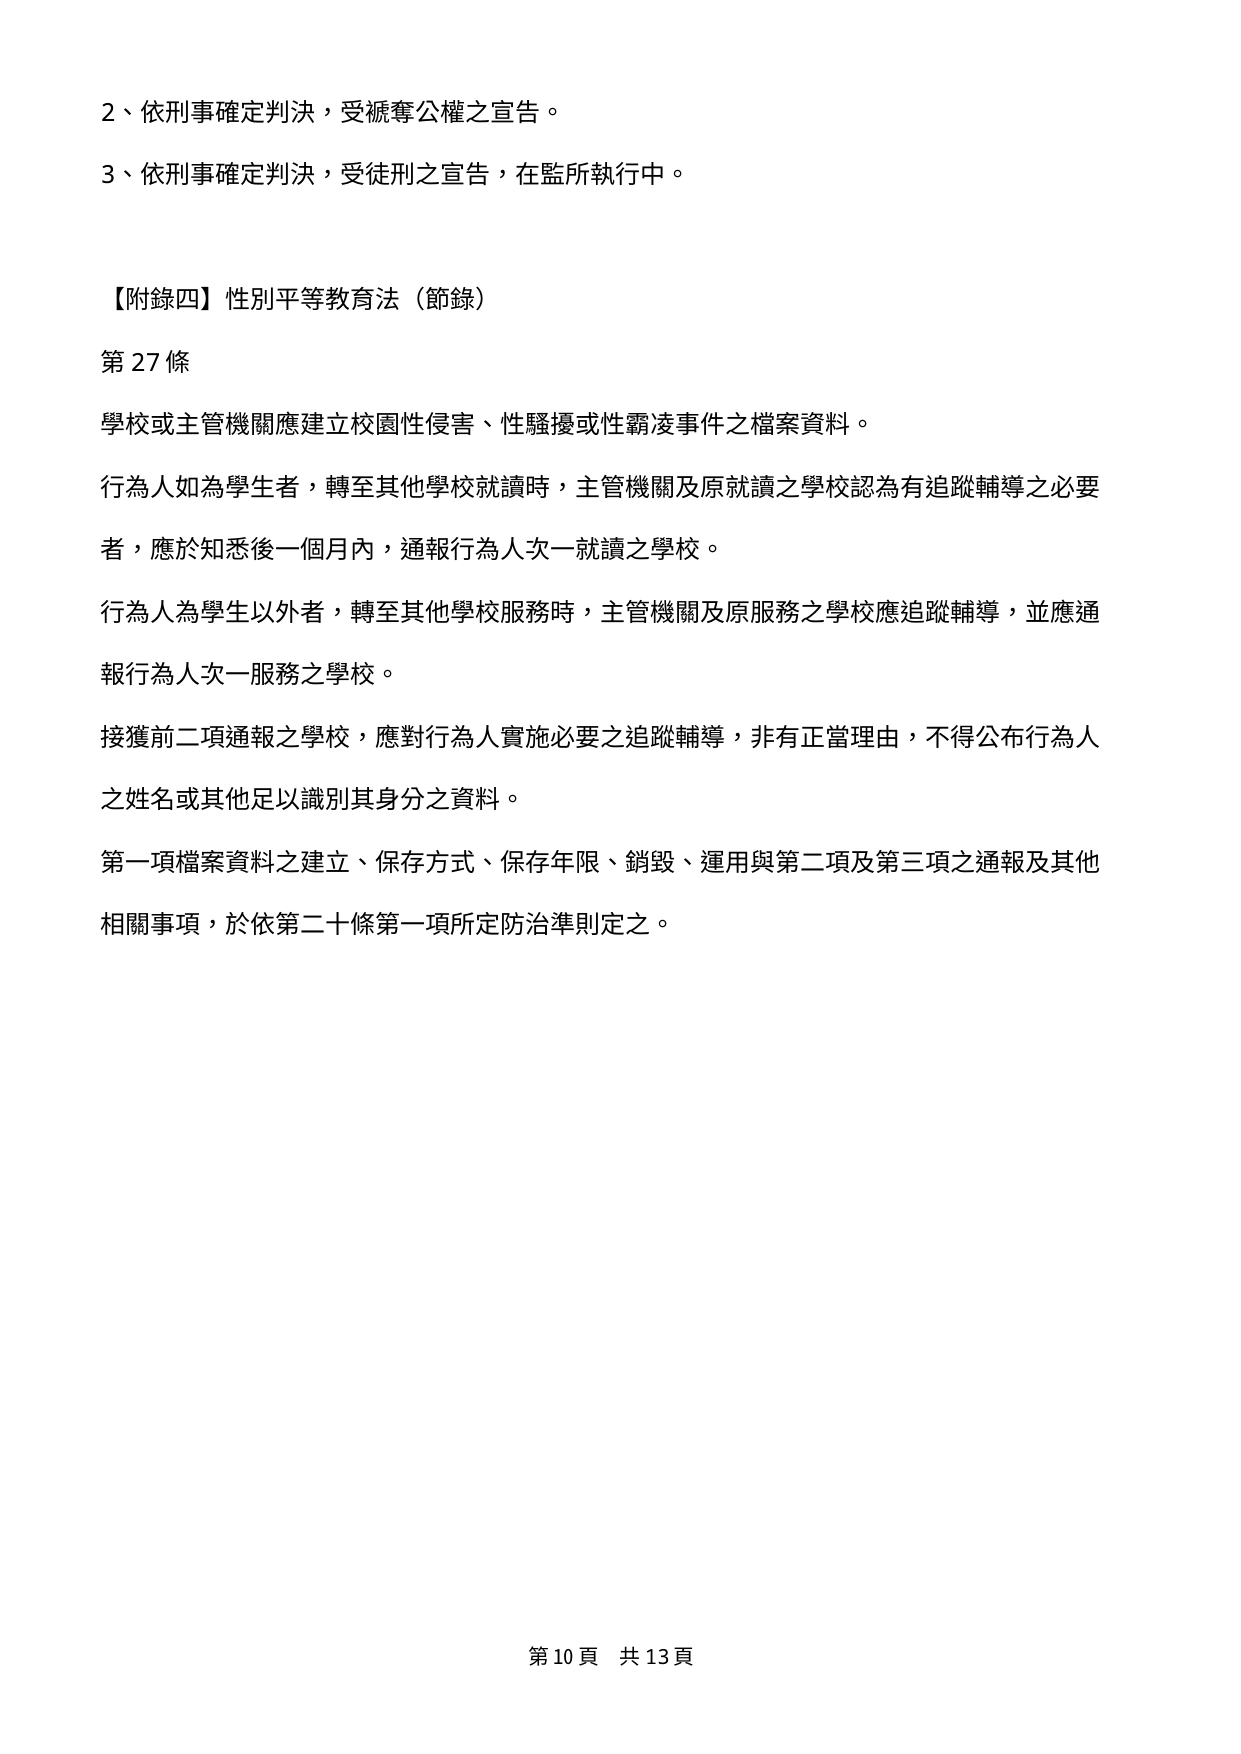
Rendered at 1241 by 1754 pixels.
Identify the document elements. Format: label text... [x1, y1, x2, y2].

text 第27條 [100, 318, 1122, 381]
text 接獲前二項通報之學校，應對行為人實施必要之追蹤輔導，非有正當理由，不得公布行為人之姓名或其他足以識別其身分之資料。 [100, 693, 1122, 818]
text 行為人為學生以外者，轉至其他學校服務時，主管機關及原服務之學校應追蹤輔導，並應通報行為人次一服務之學校。 [100, 568, 1122, 693]
list 依刑事確定判決，受徒刑之宣告，在監所執行中。 [100, 131, 1122, 193]
text 學校或主管機關應建立校園性侵害、性騷擾或性霸凌事件之檔案資料。 [100, 381, 1122, 443]
text 第一項檔案資料之建立、保存方式、保存年限、銷毀、運用與第二項及第三項之通報及其他相關事項，於依第二十條第一項所定防治準則定之。 [100, 818, 1122, 943]
list 依刑事確定判決，受褫奪公權之宣告。 [100, 68, 1122, 131]
text 行為人如為學生者，轉至其他學校就讀時，主管機關及原就讀之學校認為有追蹤輔導之必要者，應於知悉後一個月內，通報行為人次一就讀之學校。 [100, 443, 1122, 568]
text 【附錄四】性別平等教育法（節錄） [100, 256, 1122, 318]
